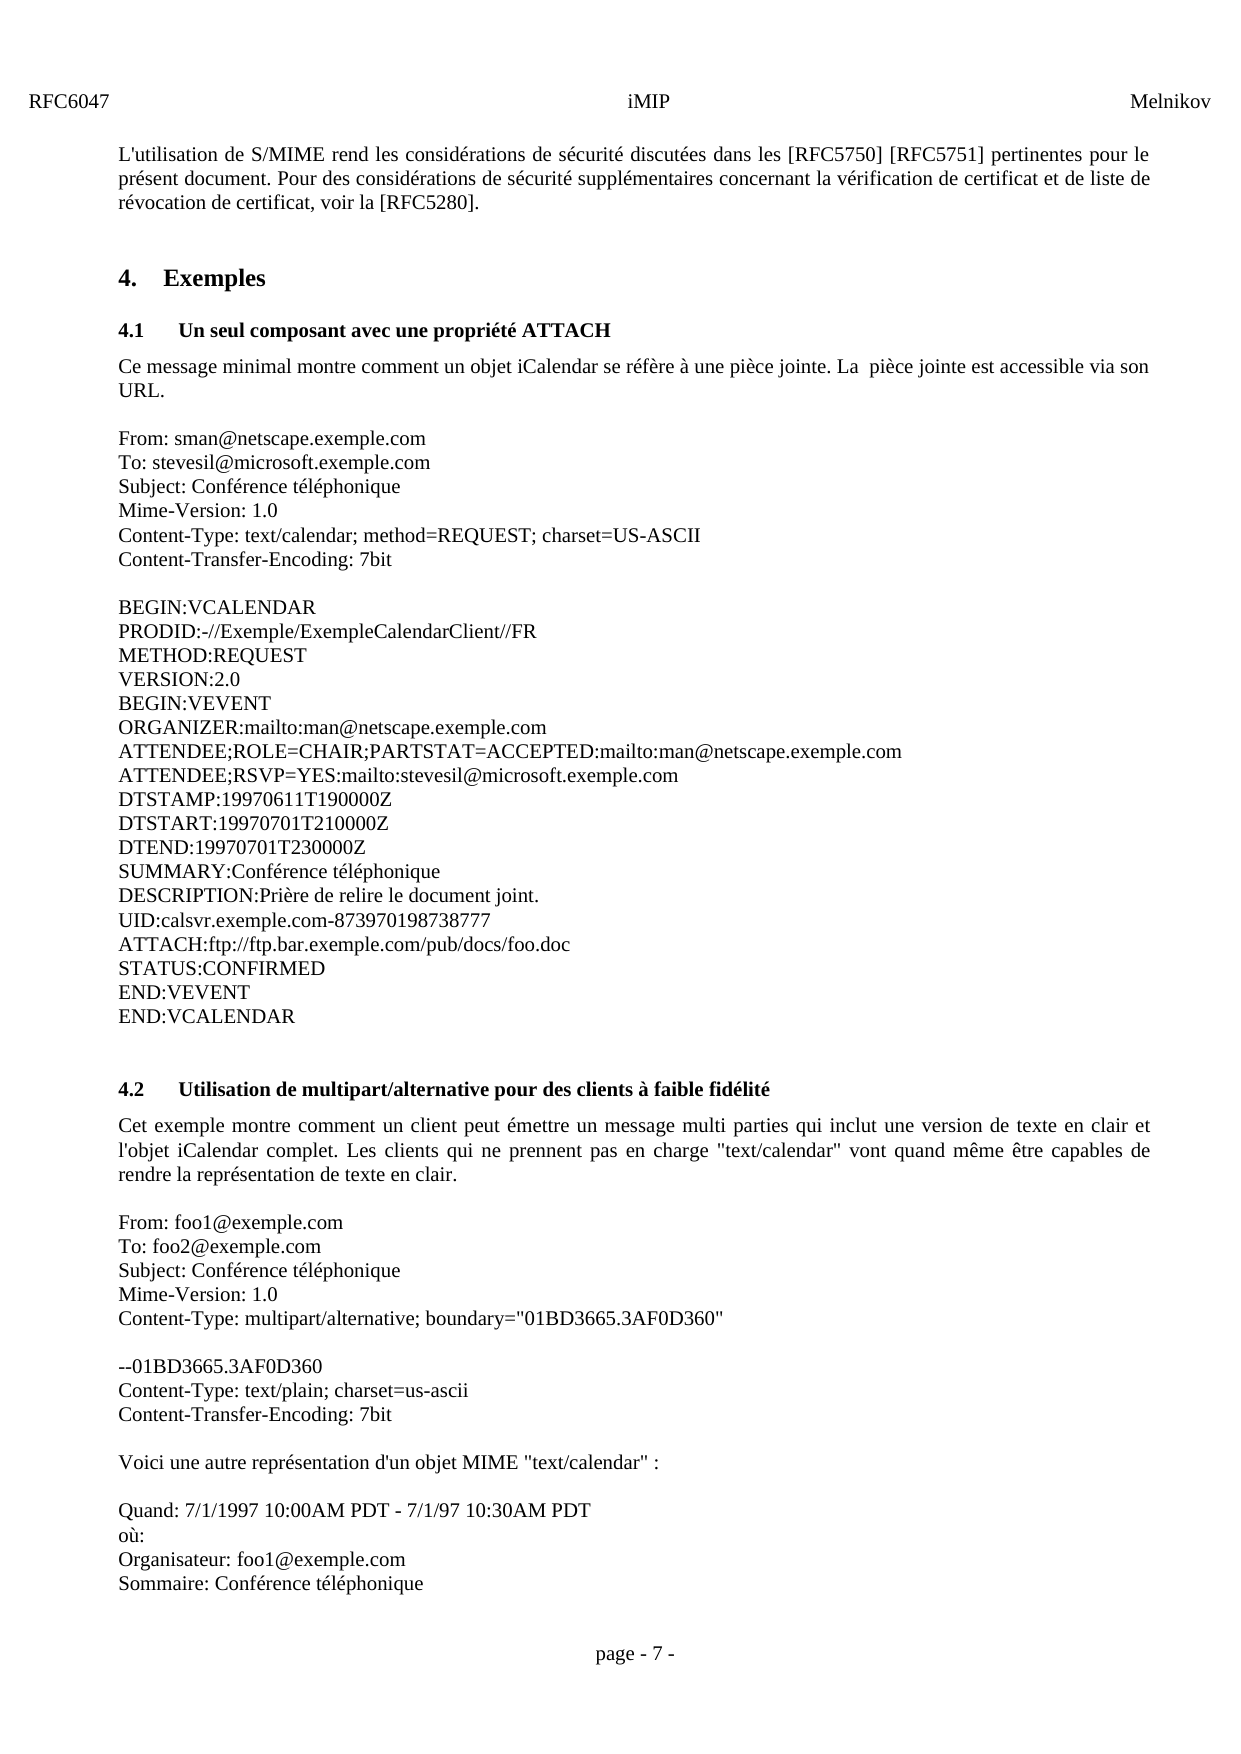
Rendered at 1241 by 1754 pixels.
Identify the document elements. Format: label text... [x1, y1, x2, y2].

text Content-Type: multipart/alternative; boundary="01BD3665.3AF0D360" [118, 1306, 1152, 1330]
text METHOD:REQUEST [118, 643, 1152, 667]
subtitle 4.2 Utilisation de multipart/alternative pour des clients à faible fidélité [118, 1077, 1152, 1101]
text UID:calsvr.exemple.com-873970198738777 [118, 907, 1152, 932]
text DTEND:19970701T230000Z [118, 835, 1152, 859]
text SUMMARY:Conférence téléphonique [118, 859, 1152, 883]
text où: [118, 1522, 1152, 1547]
text Cet exemple montre comment un client peut émettre un message multi parties qui inclut une version de texte en clair et l'objet iCalendar complet. Les clients qui ne prennent pas en charge "text/calendar" vont quand même être capables de rendre la représentation de texte en clair. [118, 1113, 1152, 1186]
subtitle 4. Exemples [118, 263, 1152, 292]
text DTSTAMP:19970611T190000Z [118, 787, 1152, 811]
text Mime-Version: 1.0 [118, 498, 1152, 522]
text Content-Type: text/plain; charset=us-ascii [118, 1378, 1152, 1402]
text Subject: Conférence téléphonique [118, 1258, 1152, 1282]
text VERSION:2.0 [118, 667, 1152, 691]
text Mime-Version: 1.0 [118, 1282, 1152, 1306]
text BEGIN:VEVENT [118, 691, 1152, 715]
subtitle 4.1 Un seul composant avec une propriété ATTACH [118, 318, 1152, 342]
text DTSTART:19970701T210000Z [118, 811, 1152, 835]
text END:VCALENDAR [118, 1004, 1152, 1028]
text Content-Transfer-Encoding: 7bit [118, 1402, 1152, 1426]
text Sommaire: Conférence téléphonique [118, 1571, 1152, 1595]
text ATTENDEE;ROLE=CHAIR;PARTSTAT=ACCEPTED:mailto:man@netscape.exemple.com [118, 739, 1152, 763]
text To: foo2@exemple.com [118, 1234, 1152, 1258]
text STATUS:CONFIRMED [118, 956, 1152, 980]
text ORGANIZER:mailto:man@netscape.exemple.com [118, 715, 1152, 739]
text From: foo1@exemple.com [118, 1210, 1152, 1234]
text Subject: Conférence téléphonique [118, 474, 1152, 498]
text END:VEVENT [118, 980, 1152, 1004]
text ATTACH:ftp://ftp.bar.exemple.com/pub/docs/foo.doc [118, 932, 1152, 956]
text Voici une autre représentation d'un objet MIME "text/calendar" : [118, 1450, 1152, 1474]
text Content-Transfer-Encoding: 7bit [118, 547, 1152, 571]
text Ce message minimal montre comment un objet iCalendar se réfère à une pièce jointe. La pièce jointe est accessible via son URL. [118, 354, 1152, 402]
text To: stevesil@microsoft.exemple.com [118, 450, 1152, 474]
text BEGIN:VCALENDAR [118, 595, 1152, 619]
text Quand: 7/1/1997 10:00AM PDT - 7/1/97 10:30AM PDT [118, 1498, 1152, 1522]
text L'utilisation de S/MIME rend les considérations de sécurité discutées dans les [RFC5750] [RFC5751] pertinentes pour le présent document. Pour des considérations de sécurité supplémentaires concernant la vérification de certificat et de liste de révocation de certificat, voir la [RFC5280]. [118, 142, 1152, 214]
text PRODID:-//Exemple/ExempleCalendarClient//FR [118, 619, 1152, 643]
text --01BD3665.3AF0D360 [118, 1354, 1152, 1378]
text DESCRIPTION:Prière de relire le document joint. [118, 883, 1152, 907]
text ATTENDEE;RSVP=YES:mailto:stevesil@microsoft.exemple.com [118, 763, 1152, 787]
text Content-Type: text/calendar; method=REQUEST; charset=US-ASCII [118, 522, 1152, 547]
text From: sman@netscape.exemple.com [118, 426, 1152, 450]
text Organisateur: foo1@exemple.com [118, 1547, 1152, 1571]
